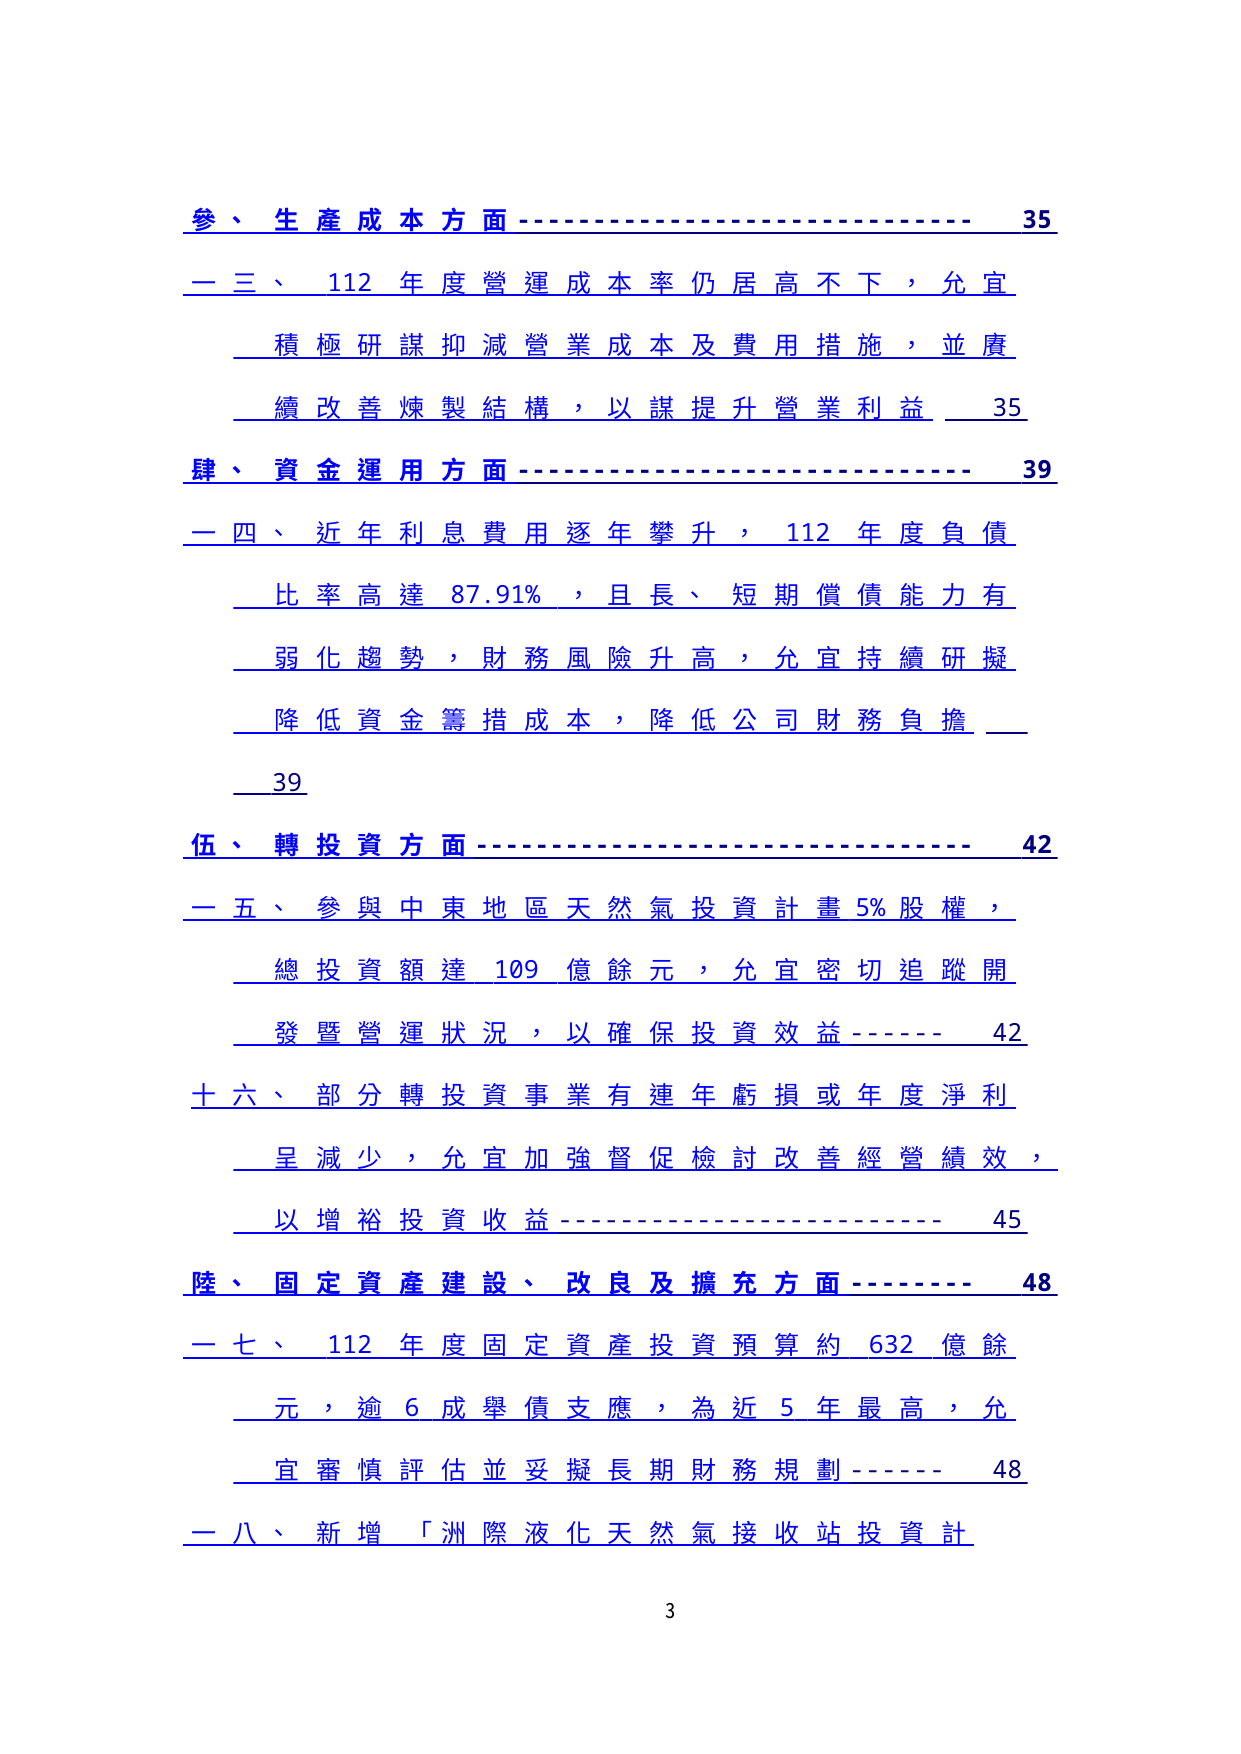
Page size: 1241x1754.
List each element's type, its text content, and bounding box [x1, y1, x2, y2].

text 十六、部分轉投資事業有連年虧損或年度淨利呈減少，允宜加強督促檢討改善經營績效，以增裕投資收益 45 [183, 1052, 1028, 1240]
text 陸、固定資產建設、改良及擴充方面 48 [183, 1240, 1058, 1294]
text 參、生產成本方面 35 [183, 177, 1058, 232]
text [183, 234, 1058, 240]
text 一五、參與中東地區天然氣投資計畫5%股權，總投資額達109億餘元，允宜密切追蹤開發暨營運狀況，以確保投資效益 42 [183, 865, 1028, 1052]
text 一四、近年利息費用逐年攀升，112年度負債比率高達87.91%，且長、短期償債能力有弱化趨勢，財務風險升高，允宜持續研擬降低資金籌措成本，降低公司財務負擔 39 [183, 490, 1028, 802]
text 一八、新增「洲際液化天然氣接收站投資計 [183, 1490, 1028, 1552]
text [183, 484, 1058, 490]
text [183, 1296, 1058, 1302]
text 一七、112年度固定資產投資預算約632億餘元，逾6成舉債支應，為近5年最高，允宜審慎評估並妥擬長期財務規劃 48 [183, 1302, 1028, 1490]
text [183, 859, 1058, 865]
text 一三、112年度營運成本率仍居高不下，允宜積極研謀抑減營業成本及費用措施，並賡續改善煉製結構，以謀提升營業利益 35 [183, 240, 1028, 427]
text 肆、資金運用方面 39 [183, 427, 1058, 482]
text 伍、轉投資方面 42 [183, 802, 1058, 857]
